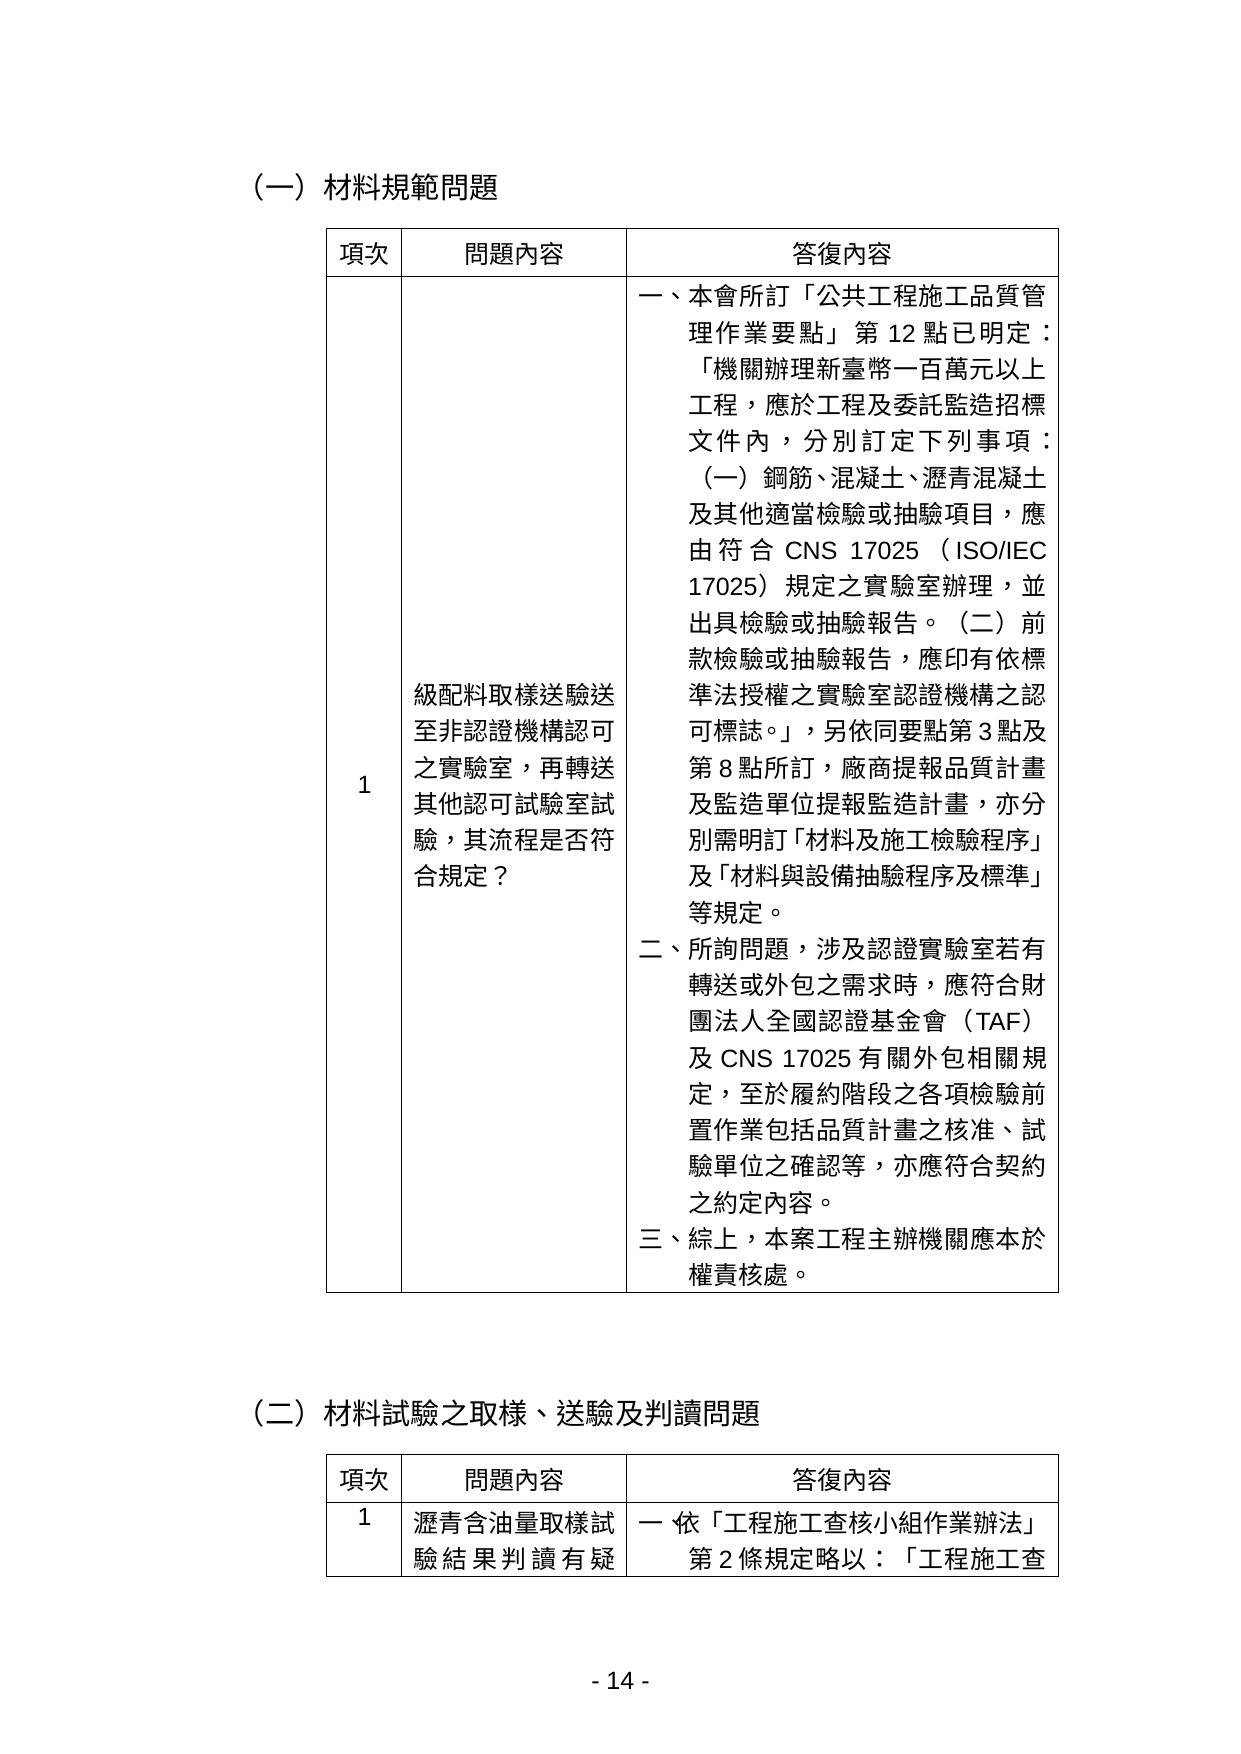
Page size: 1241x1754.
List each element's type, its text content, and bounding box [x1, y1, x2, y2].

table_header 項次 [327, 1455, 401, 1502]
list 材料試驗之取様、送驗及判讀問題 [236, 1391, 1063, 1433]
table_cell 1 [327, 1503, 401, 1576]
table_cell 1 [327, 277, 401, 1292]
table_cell 級配料取樣送驗送至非認證機構認可之實驗室，再轉送其他認可試驗室試驗，其流程是否符合規定？ [402, 277, 626, 1292]
table_header 答復內容 [627, 229, 1058, 276]
table_header 答復內容 [627, 1455, 1058, 1502]
table_cell 本會所訂「公共工程施工品質管理作業要點」第12點已明定：「機關辦理新臺幣一百萬元以上工程，應於工程及委託監造招標文件內，分別訂定下列事項：（一）鋼筋、混凝土、瀝青混凝土及其他適當檢驗或抽驗項目，應由符合CNS 17025（ISO/IEC 17025）規定之實驗室辦理，並出具檢驗或抽驗報告。（二）前款檢驗或抽驗報告，應印有依標準法授權之實驗室認證機構之認可標誌。」，另依同要點第3點及第8點所訂，廠商提報品質計畫及監造單位提報監造計畫，亦分別需明訂「材料及施工檢驗程序」及「材料與設備抽驗程序及標準」等規定。 所詢問題，涉及認證實驗室若有轉送或外包之需求時，應符合財團法人全國認證基金會（TAF）及CNS 17025有關外包相關規定，至於履約階段之各項檢驗前置作業包括品質計畫之核准、試驗單位之確認等，亦應符合契約之約定內容。 綜上，本案工程主辦機關應本於權責核處。 [627, 277, 1058, 1292]
table_header 問題內容 [402, 1455, 626, 1502]
table_header 問題內容 [402, 229, 626, 276]
table_header 項次 [327, 229, 401, 276]
list 材料規範問題 [236, 164, 1063, 207]
table_cell 瀝青含油量取樣試驗結果判讀有疑 [402, 1503, 626, 1576]
table_cell 依「工程施工查核小組作業辦法」第2條規定略以：「工程施工查 [627, 1503, 1058, 1576]
